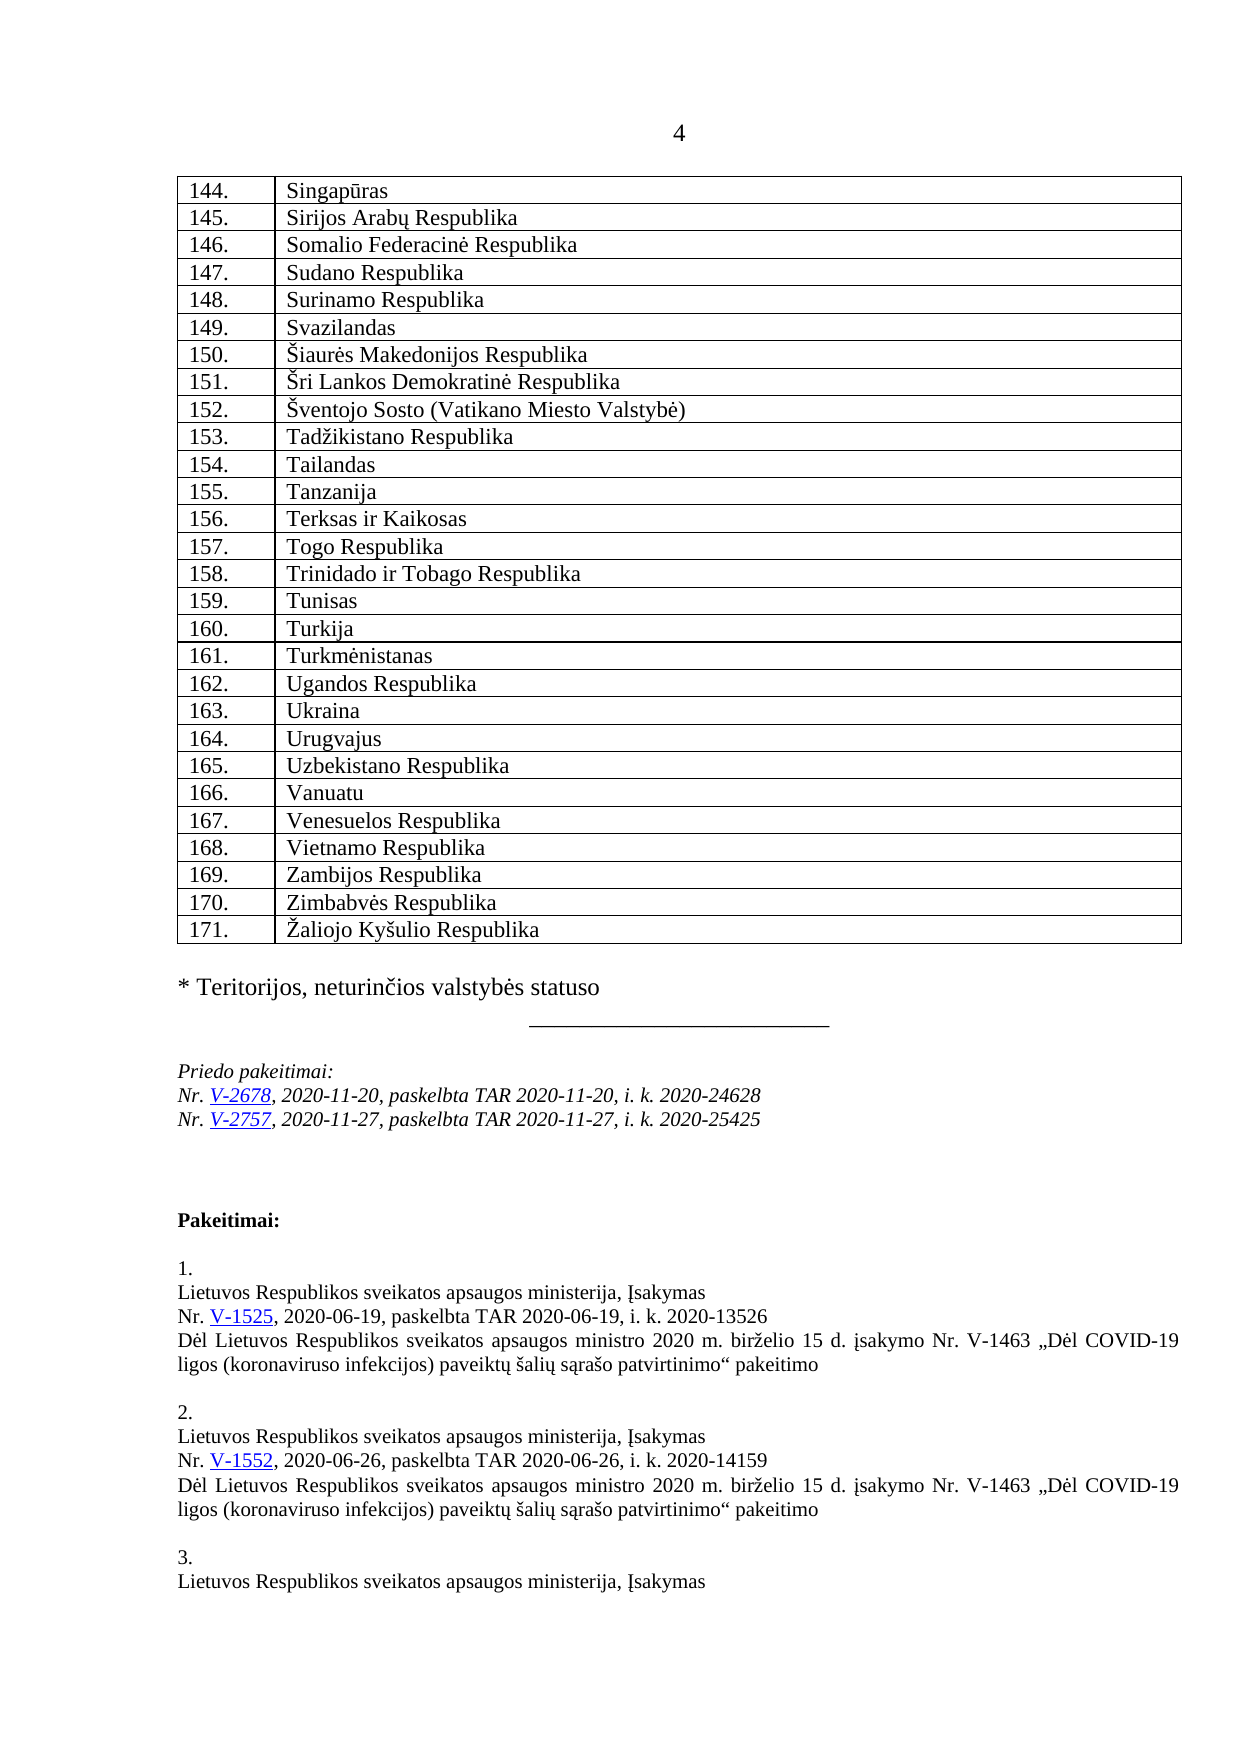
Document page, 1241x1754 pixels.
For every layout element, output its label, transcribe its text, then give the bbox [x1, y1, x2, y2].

table_cell Somalio Federacinė Respublika [276, 231, 1181, 258]
table_cell 167. [178, 807, 274, 833]
table_cell 161. [178, 643, 274, 669]
text Nr. V-2678, 2020-11-20, paskelbta TAR 2020-11-20, i. k. 2020-24628 [177, 1083, 1181, 1107]
table_cell 155. [178, 478, 274, 504]
text Nr. V-1525, 2020-06-19, paskelbta TAR 2020-06-19, i. k. 2020-13526 [177, 1304, 1181, 1328]
table_cell Tunisas [276, 588, 1181, 614]
table_cell 159. [178, 588, 274, 614]
table_cell 152. [178, 396, 274, 422]
table_cell Terksas ir Kaikosas [276, 505, 1181, 532]
text 1. [177, 1256, 1181, 1280]
table_cell Turkija [276, 615, 1181, 641]
table_cell Tanzanija [276, 478, 1181, 504]
text Priedo pakeitimai: [177, 1059, 1181, 1083]
table_cell Šventojo Sosto (Vatikano Miesto Valstybė) [276, 396, 1181, 422]
table_cell 147. [178, 259, 274, 285]
table_cell Togo Respublika [276, 533, 1181, 559]
table_cell Svazilandas [276, 314, 1181, 340]
table_cell 150. [178, 341, 274, 367]
table_cell Vietnamo Respublika [276, 834, 1181, 861]
table_cell 151. [178, 369, 274, 395]
table_cell Sirijos Arabų Respublika [276, 204, 1181, 230]
table_cell 164. [178, 725, 274, 751]
text ________________________ [177, 1001, 1181, 1030]
table_cell 146. [178, 231, 274, 258]
table_cell 169. [178, 862, 274, 888]
table_cell Zimbabvės Respublika [276, 889, 1181, 915]
table_cell Singapūras [276, 177, 1181, 203]
table_cell Šri Lankos Demokratinė Respublika [276, 369, 1181, 395]
text * Teritorijos, neturinčios valstybės statuso [177, 972, 1181, 1001]
text 3. [177, 1545, 1181, 1569]
table_cell Zambijos Respublika [276, 862, 1181, 888]
table_cell Žaliojo Kyšulio Respublika [276, 916, 1181, 943]
table_cell Tadžikistano Respublika [276, 423, 1181, 449]
table_cell 157. [178, 533, 274, 559]
table_cell 162. [178, 670, 274, 696]
table_cell Venesuelos Respublika [276, 807, 1181, 833]
text Lietuvos Respublikos sveikatos apsaugos ministerija, Įsakymas [177, 1569, 1181, 1593]
text Lietuvos Respublikos sveikatos apsaugos ministerija, Įsakymas [177, 1280, 1181, 1304]
table_cell Urugvajus [276, 725, 1181, 751]
table_cell 153. [178, 423, 274, 449]
table_cell 163. [178, 697, 274, 723]
table_cell 158. [178, 560, 274, 587]
table_cell Ugandos Respublika [276, 670, 1181, 696]
table_cell 165. [178, 752, 274, 778]
text Nr. V-2757, 2020-11-27, paskelbta TAR 2020-11-27, i. k. 2020-25425 [177, 1107, 1181, 1131]
table_cell 171. [178, 916, 274, 943]
table_cell 168. [178, 834, 274, 861]
table_cell 145. [178, 204, 274, 230]
table_cell 154. [178, 451, 274, 477]
table_cell Surinamo Respublika [276, 286, 1181, 313]
text Lietuvos Respublikos sveikatos apsaugos ministerija, Įsakymas [177, 1424, 1181, 1448]
table_cell 170. [178, 889, 274, 915]
table_cell Trinidado ir Tobago Respublika [276, 560, 1181, 587]
table_cell 156. [178, 505, 274, 532]
text 2. [177, 1400, 1181, 1424]
table_cell Šiaurės Makedonijos Respublika [276, 341, 1181, 367]
table_cell Vanuatu [276, 779, 1181, 806]
text Nr. V-1552, 2020-06-26, paskelbta TAR 2020-06-26, i. k. 2020-14159 [177, 1448, 1181, 1472]
table_cell 160. [178, 615, 274, 641]
table_cell Turkmėnistanas [276, 643, 1181, 669]
text Pakeitimai: [177, 1208, 1181, 1232]
table_cell Tailandas [276, 451, 1181, 477]
table_cell 149. [178, 314, 274, 340]
table_cell 166. [178, 779, 274, 806]
table_cell Ukraina [276, 697, 1181, 723]
text Dėl Lietuvos Respublikos sveikatos apsaugos ministro 2020 m. birželio 15 d. įsakymo Nr. V-1463 „Dėl COVID-19 ligos (koronaviruso infekcijos) paveiktų šalių sąrašo patvirtinimo“ pakeitimo [177, 1472, 1181, 1521]
table_cell 144. [178, 177, 274, 203]
table_cell Uzbekistano Respublika [276, 752, 1181, 778]
text Dėl Lietuvos Respublikos sveikatos apsaugos ministro 2020 m. birželio 15 d. įsakymo Nr. V-1463 „Dėl COVID-19 ligos (koronaviruso infekcijos) paveiktų šalių sąrašo patvirtinimo“ pakeitimo [177, 1328, 1181, 1376]
table_cell 148. [178, 286, 274, 313]
table_cell Sudano Respublika [276, 259, 1181, 285]
